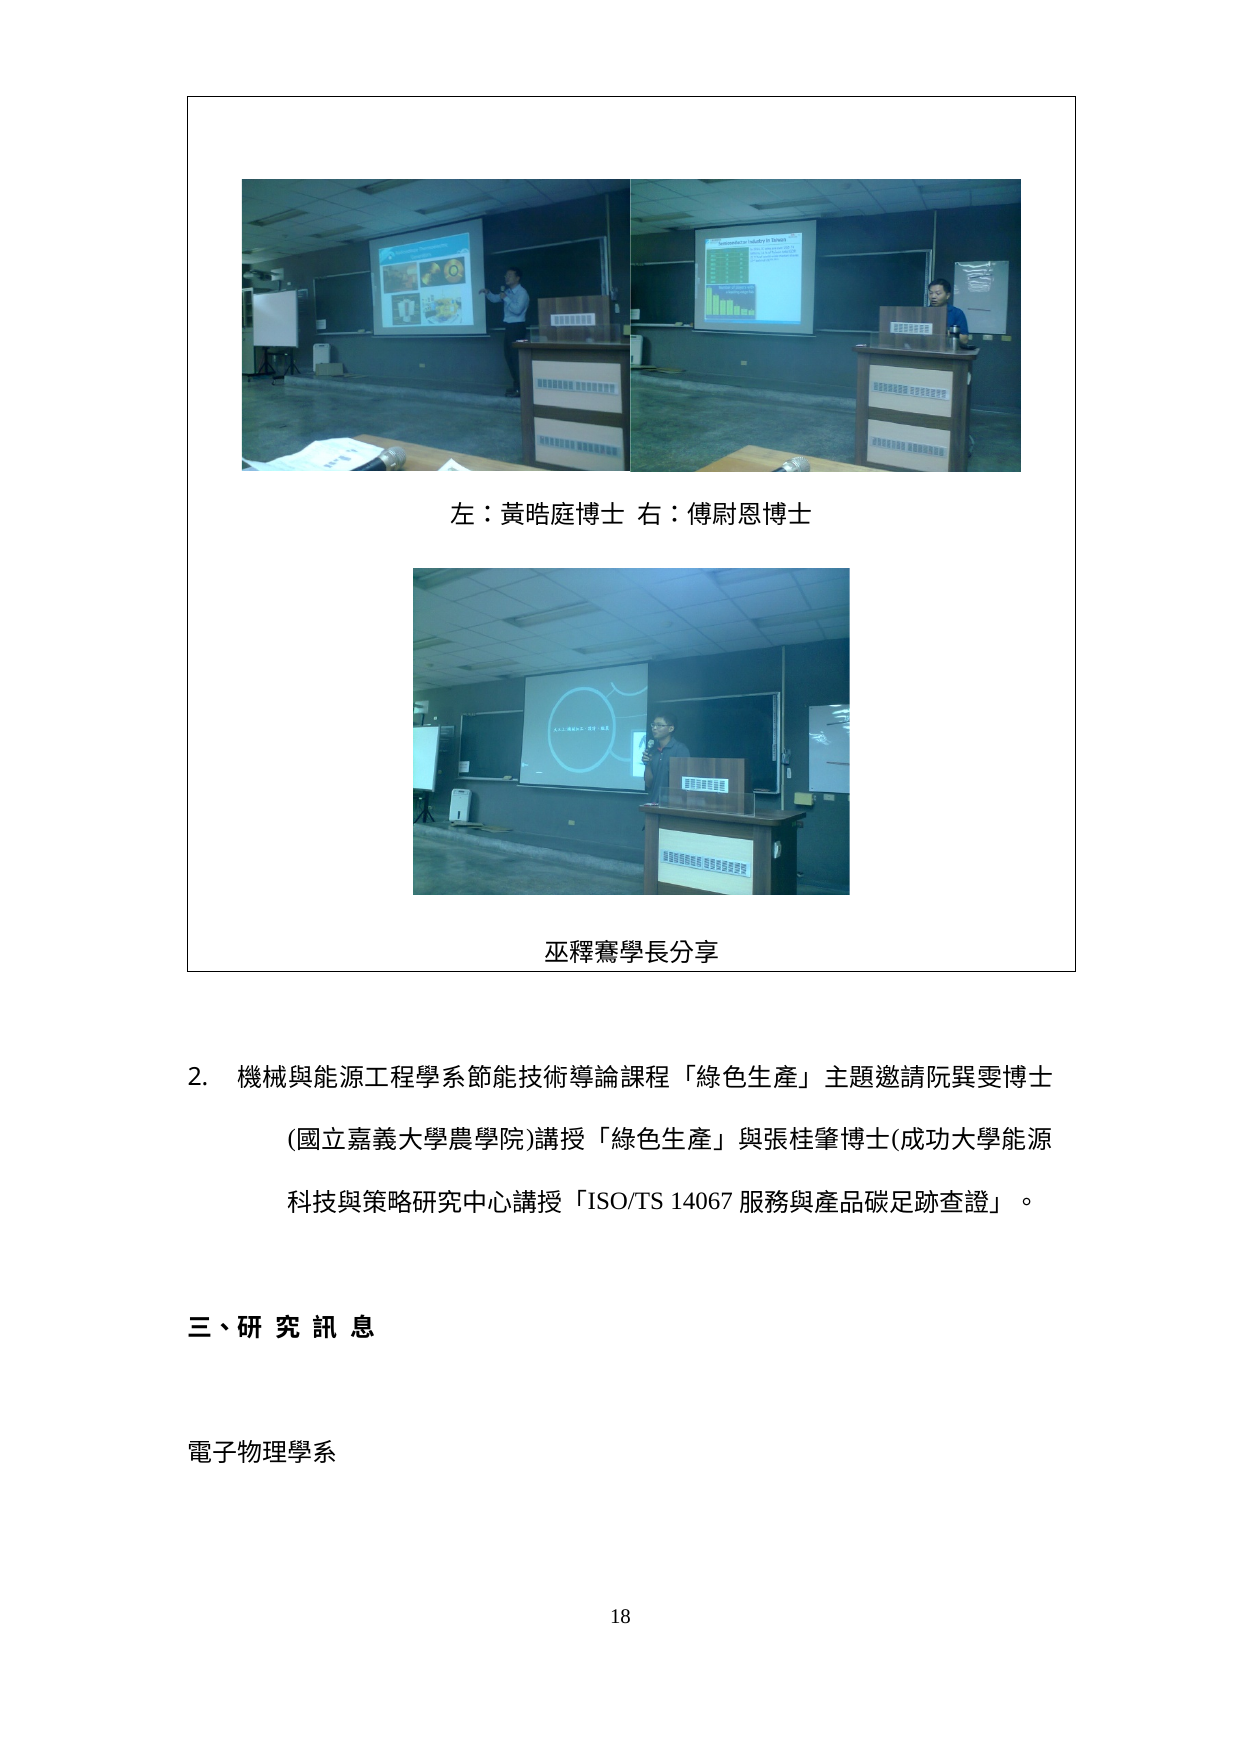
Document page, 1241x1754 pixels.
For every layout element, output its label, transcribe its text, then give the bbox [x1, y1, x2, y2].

text 電子物理學系 [187, 1409, 1053, 1471]
text 三、研 究 訊 息 [187, 1284, 1053, 1346]
list 機械與能源工程學系節能技術導論課程「綠色生產」主題邀請阮巽雯博士(國立嘉義大學農學院)講授「綠色生產」與張桂肇博士(成功大學能源科技與策略研究中心講授「ISO/TS 14067 服務與產品碳足跡查證」。 [187, 1034, 1053, 1221]
table_cell 左：黃晧庭博士 右：傅尉恩博士 巫釋鶱學長分享 [188, 97, 1075, 971]
